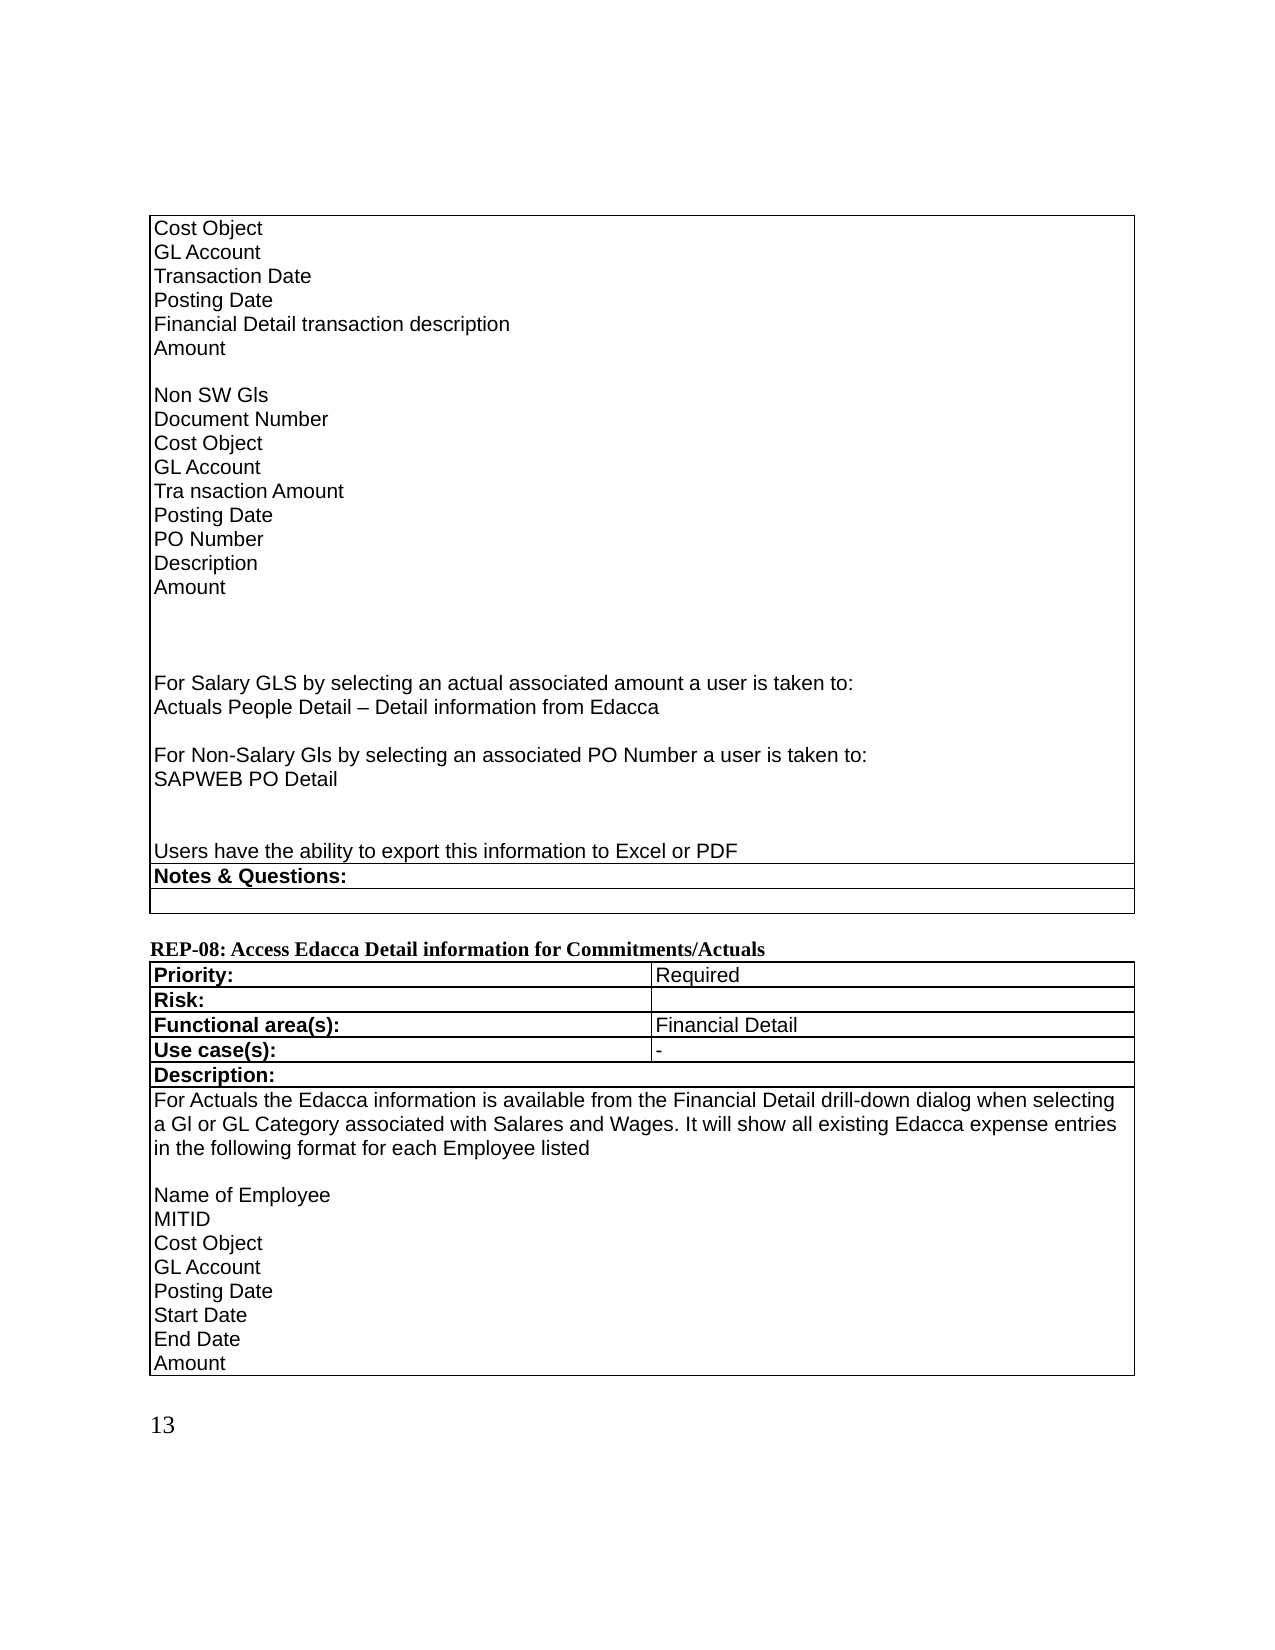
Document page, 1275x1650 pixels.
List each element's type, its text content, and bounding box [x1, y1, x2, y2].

table_cell [652, 988, 1134, 1011]
table_cell [151, 889, 1134, 912]
table_header Priority: [151, 963, 651, 986]
table_cell Risk: [151, 988, 651, 1011]
table_cell Use case(s): [151, 1038, 651, 1061]
table_cell Notes & Questions: [151, 864, 1134, 887]
table_cell - [652, 1038, 1134, 1061]
table_cell Cost Object GL Account Transaction Date Posting Date Financial Detail transaction description Amount Non SW Gls Document Number Cost Object GL Account Tra nsaction Amount Posting Date PO Number Description Amount For Salary GLS by selecting an actual associated amount a user is taken to: Actuals People Detail – Detail information from Edacca For Non-Salary Gls by selecting an associated PO Number a user is taken to: SAPWEB PO Detail Users have the ability to export this information to Excel or PDF [151, 216, 1134, 862]
table_cell Functional area(s): [151, 1013, 651, 1036]
table_header Required [652, 963, 1134, 986]
text REP-08: Access Edacca Detail information for Commitments/Actuals [150, 937, 1125, 961]
table_cell For Actuals the Edacca information is available from the Financial Detail drill-down dialog when selecting a Gl or GL Category associated with Salares and Wages. It will show all existing Edacca expense entries in the following format for each Employee listed Name of Employee MITID Cost Object GL Account Posting Date Start Date End Date Amount [151, 1088, 1134, 1375]
table_cell Description: [151, 1063, 1134, 1086]
table_cell Financial Detail [652, 1013, 1134, 1036]
